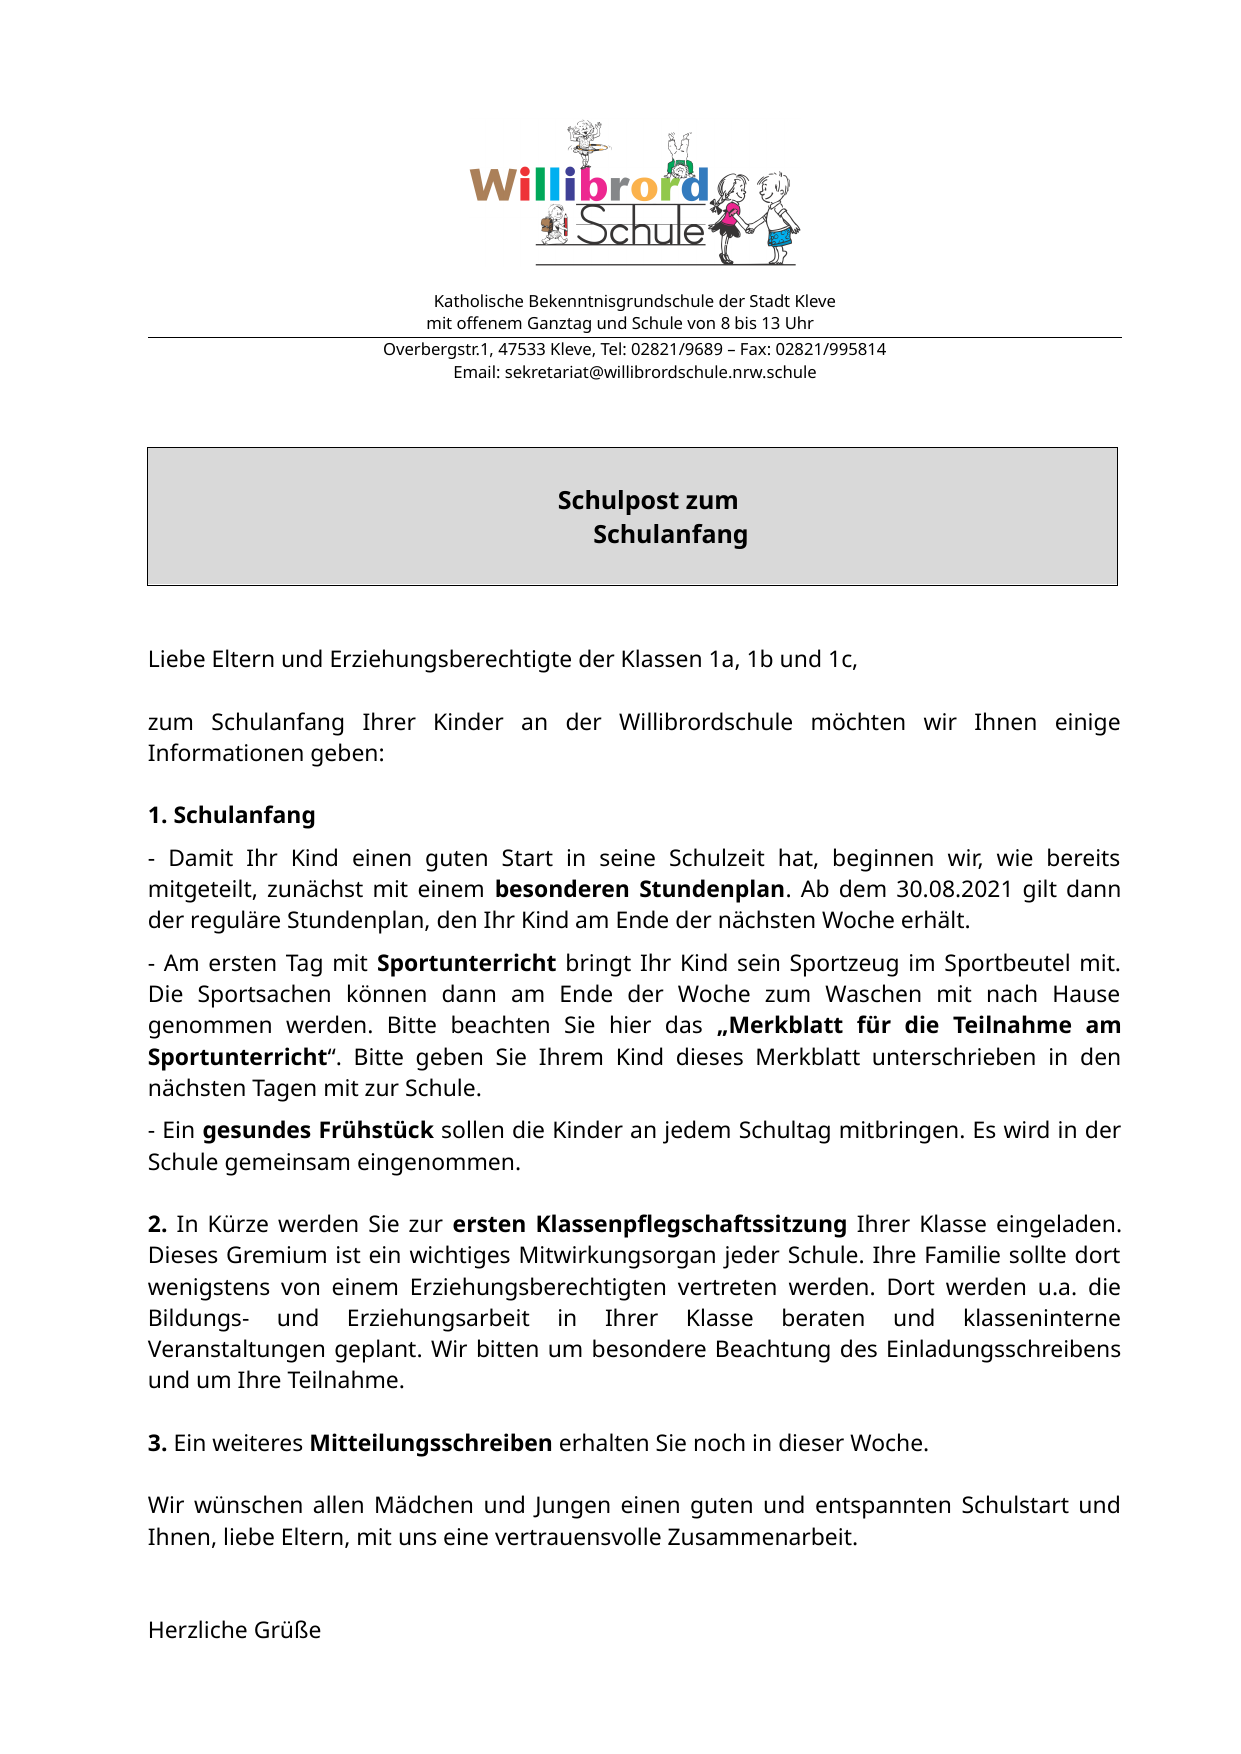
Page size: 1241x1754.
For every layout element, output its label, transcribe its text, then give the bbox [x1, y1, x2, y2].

text mit offenem Ganztag und Schule von 8 bis 13 Uhr [148, 312, 1122, 337]
text Katholische Bekenntnisgrundschule der Stadt Kleve [148, 289, 1122, 312]
text 2. In Kürze werden Sie zur ersten Klassenpflegschaftssitzung Ihrer Klasse eingeladen. Dieses Gremium ist ein wichtiges Mitwirkungsorgan jeder Schule. Ihre Familie sollte dort wenigstens von einem Erziehungsberechtigten vertreten werden. Dort werden u.a. die Bildungs- und Erziehungsarbeit in Ihrer Klasse beraten und klasseninterne Veranstaltungen geplant. Wir bitten um besondere Beachtung des Einladungsschreibens und um Ihre Teilnahme. [148, 1208, 1122, 1396]
text Email: sekretariat@willibrordschule.nrw.schule [148, 361, 1122, 383]
text zum Schulanfang Ihrer Kinder an der Willibrordschule möchten wir Ihnen einige Informationen geben: [148, 705, 1122, 768]
text Liebe Eltern und Erziehungsberechtigte der Klassen 1a, 1b und 1c, [148, 643, 1122, 674]
text - Am ersten Tag mit Sportunterricht bringt Ihr Kind sein Sportzeug im Sportbeutel mit. Die Sportsachen können dann am Ende der Woche zum Waschen mit nach Hause genommen werden. Bitte beachten Sie hier das „Merkblatt für die Teilnahme am Sportunterricht“. Bitte geben Sie Ihrem Kind dieses Merkblatt unterschrieben in den nächsten Tagen mit zur Schule. [148, 947, 1122, 1103]
text 1. Schulanfang [148, 799, 1122, 830]
text 3. Ein weiteres Mitteilungsschreiben erhalten Sie noch in dieser Woche. [148, 1427, 1122, 1458]
text - Ein gesundes Frühstück sollen die Kinder an jedem Schultag mitbringen. Es wird in der Schule gemeinsam eingenommen. [148, 1114, 1122, 1177]
text - Damit Ihr Kind einen guten Start in seine Schulzeit hat, beginnen wir, wie bereits mitgeteilt, zunächst mit einem besonderen Stundenplan. Ab dem 30.08.2021 gilt dann der reguläre Stundenplan, den Ihr Kind am Ende der nächsten Woche erhält. [148, 842, 1122, 936]
text Herzliche Grüße [148, 1614, 1122, 1646]
table_header [148, 448, 470, 584]
table_header [826, 448, 1117, 584]
text Wir wünschen allen Mädchen und Jungen einen guten und entspannten Schulstart und Ihnen, liebe Eltern, mit uns eine vertrauensvolle Zusammenarbeit. [148, 1489, 1122, 1552]
text Overbergstr.1, 47533 Kleve, Tel: 02821/9689 – Fax: 02821/995814 [148, 338, 1122, 361]
table_header Schulpost zum Schulanfang [470, 448, 826, 584]
